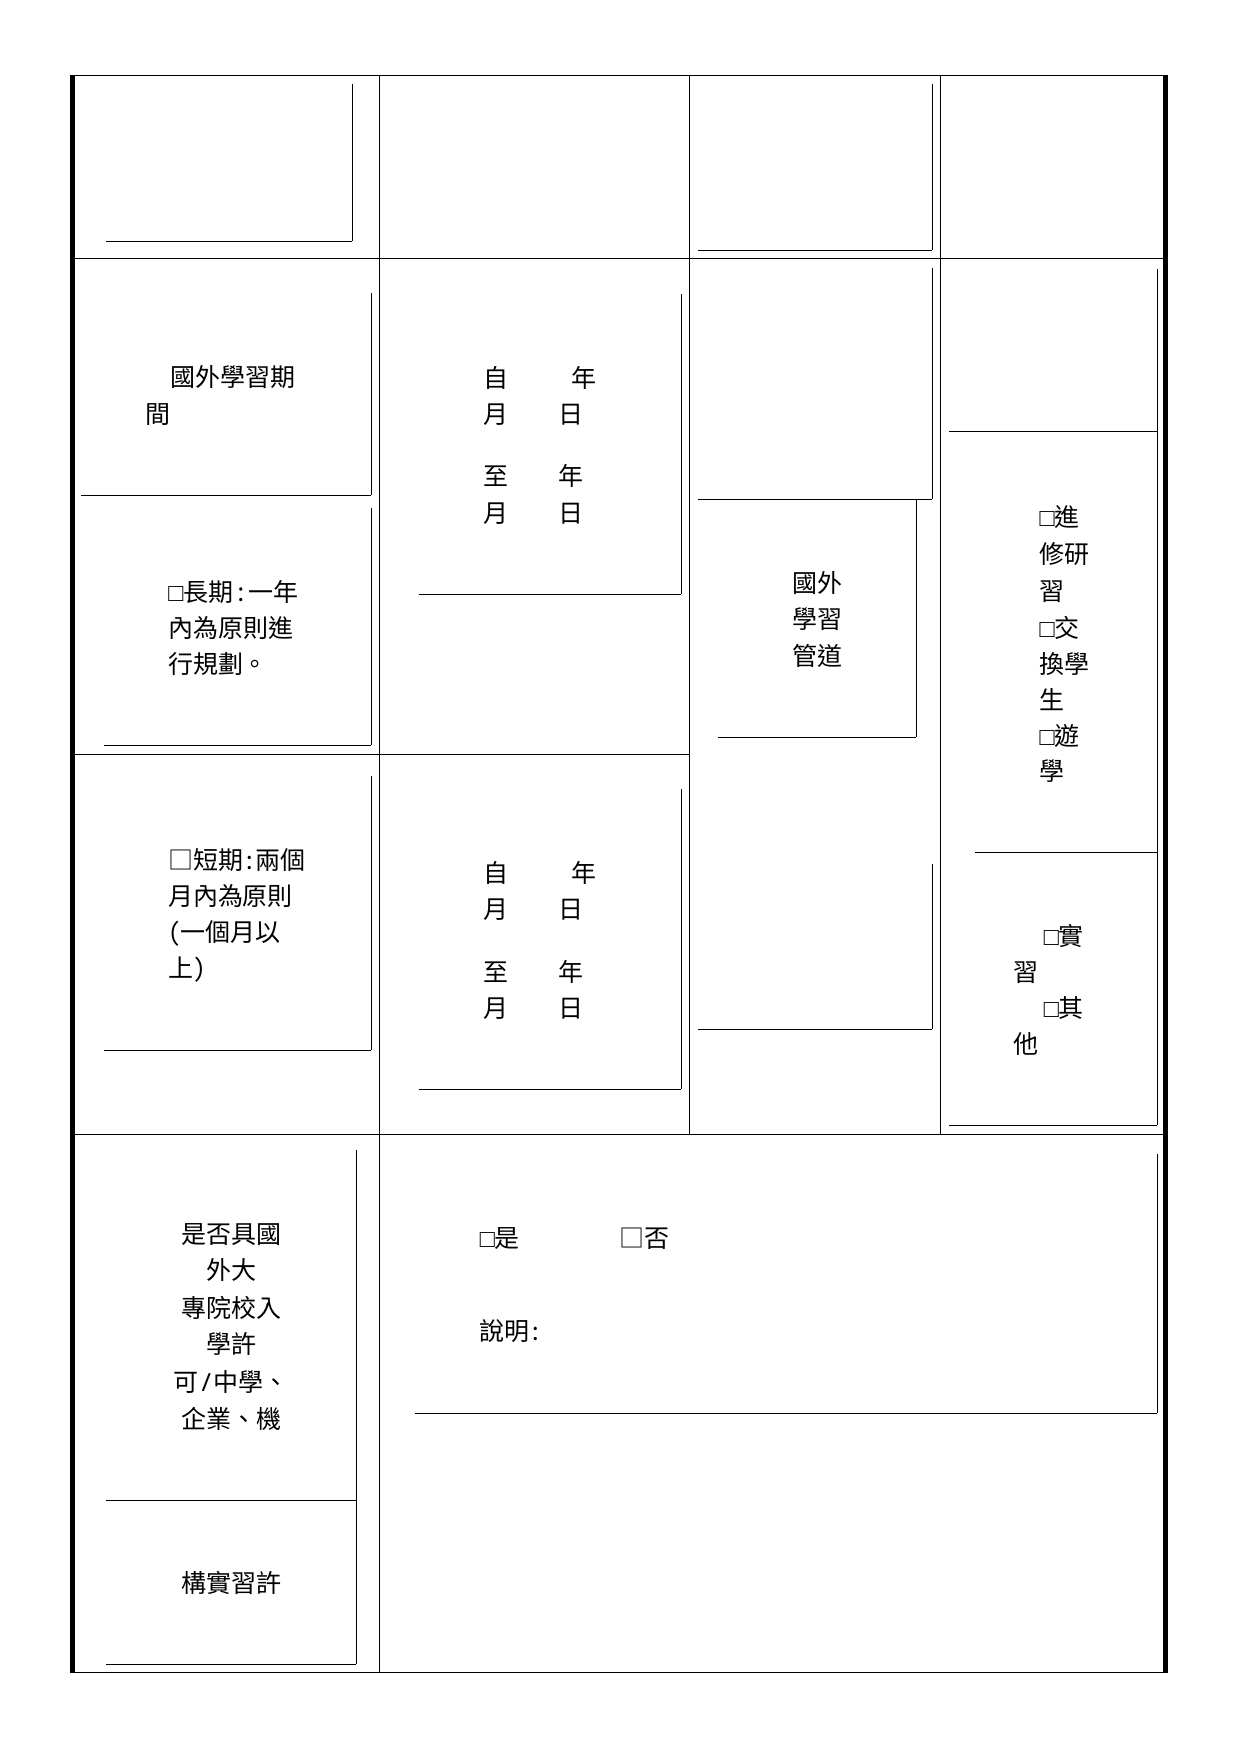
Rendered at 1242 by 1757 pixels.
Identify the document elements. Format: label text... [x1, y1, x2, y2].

table_cell 國外學習期間 □長期:一年內為原則進行規劃。 [75, 259, 379, 754]
table_cell □進修研習 □交換學生 □遊學 □實習 □其他 [941, 259, 1163, 1133]
table_cell 是否具國外大 專院校入學許 可/中學、企業、機 構實習許 [75, 1135, 379, 1672]
table_cell 自 年 月 日 至 年 月 日 [380, 259, 689, 754]
table_cell □短期:兩個月內為原則(一個月以上) [75, 755, 379, 1133]
table_cell 國外學習管道 [690, 259, 940, 854]
table_cell □是 □否 說明: [380, 1135, 1163, 1672]
table_cell [941, 76, 1163, 258]
table_cell [690, 76, 940, 258]
table_cell [380, 76, 689, 258]
table_cell [690, 854, 940, 1133]
table_cell 自 年 月 日 至 年 月 日 [380, 755, 689, 1133]
table_cell [75, 76, 379, 258]
